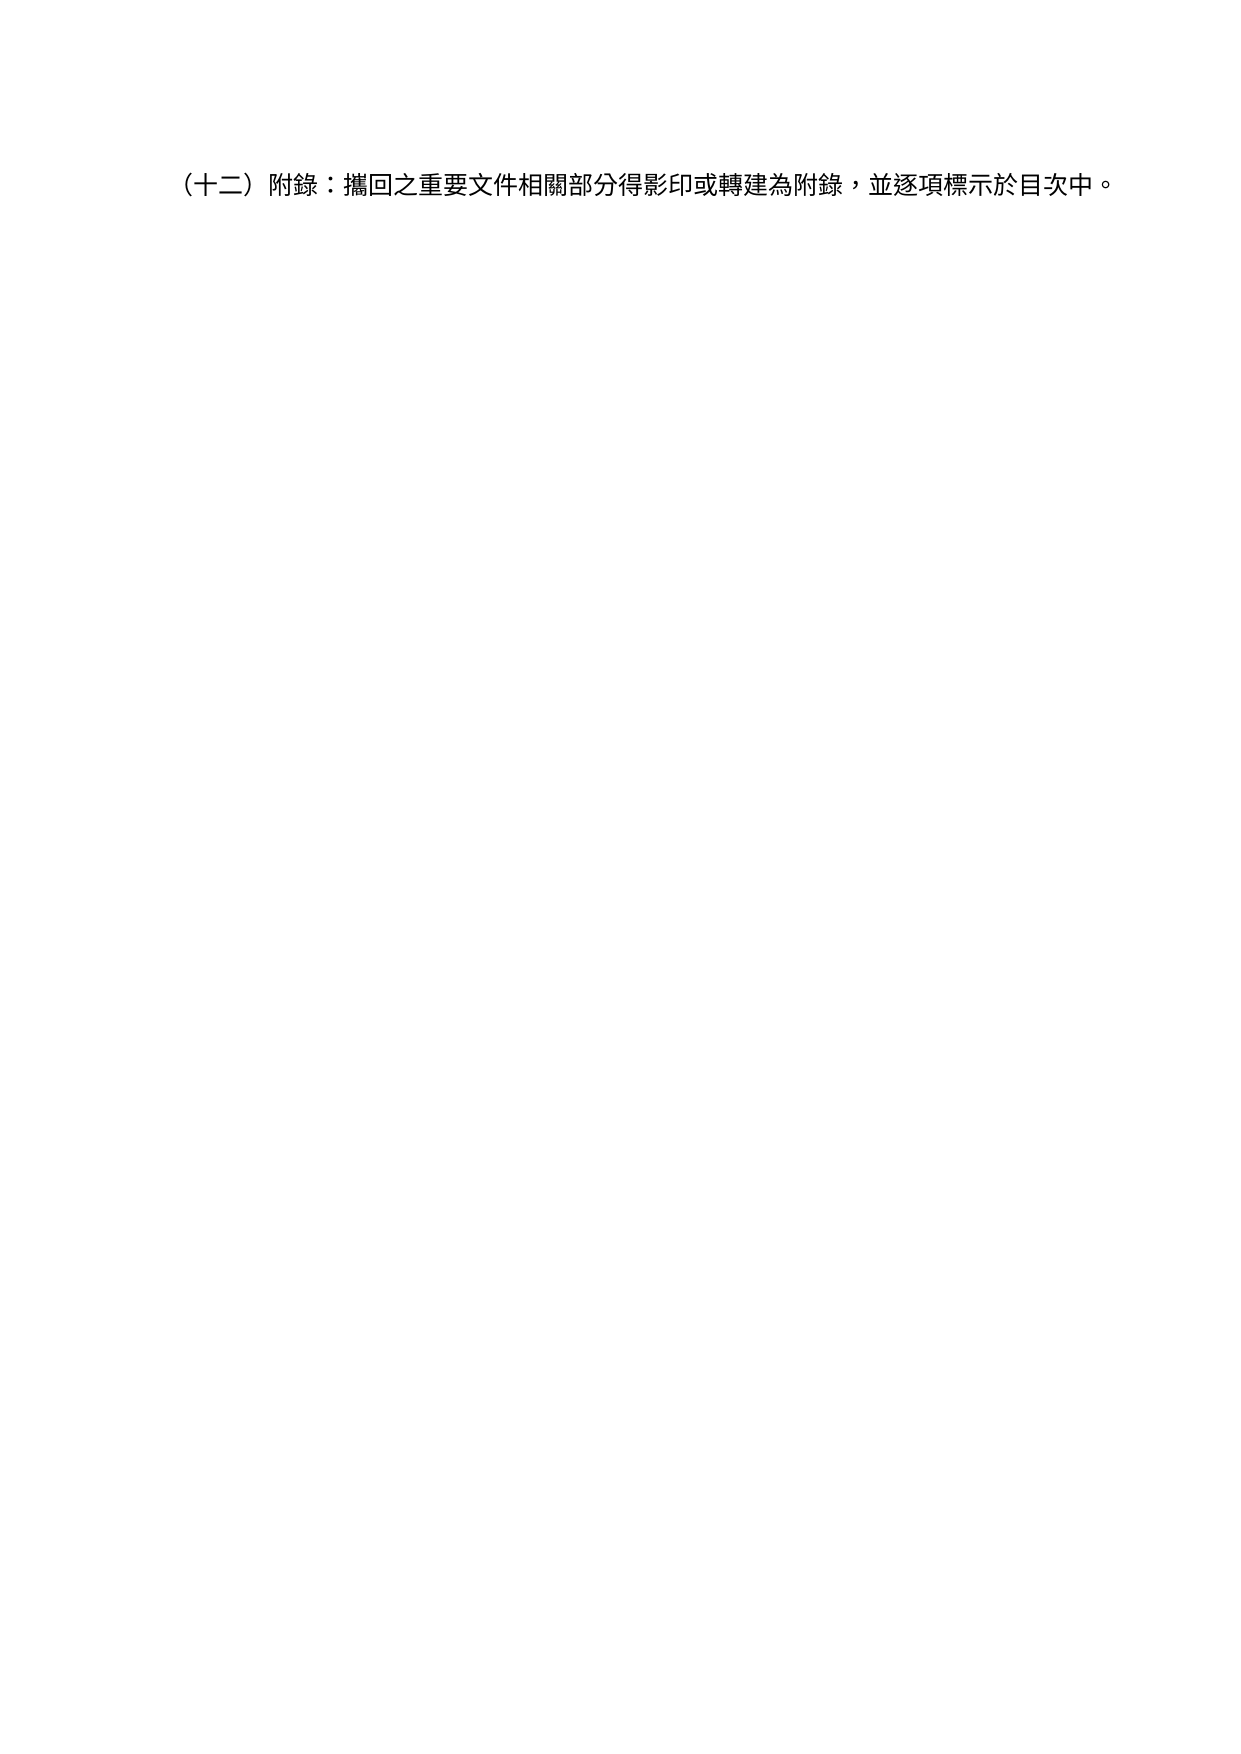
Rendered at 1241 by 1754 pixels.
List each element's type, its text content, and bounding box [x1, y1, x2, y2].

text （十二）附錄：攜回之重要文件相關部分得影印或轉建為附錄，並逐項標示於目次中。 [168, 164, 1122, 202]
